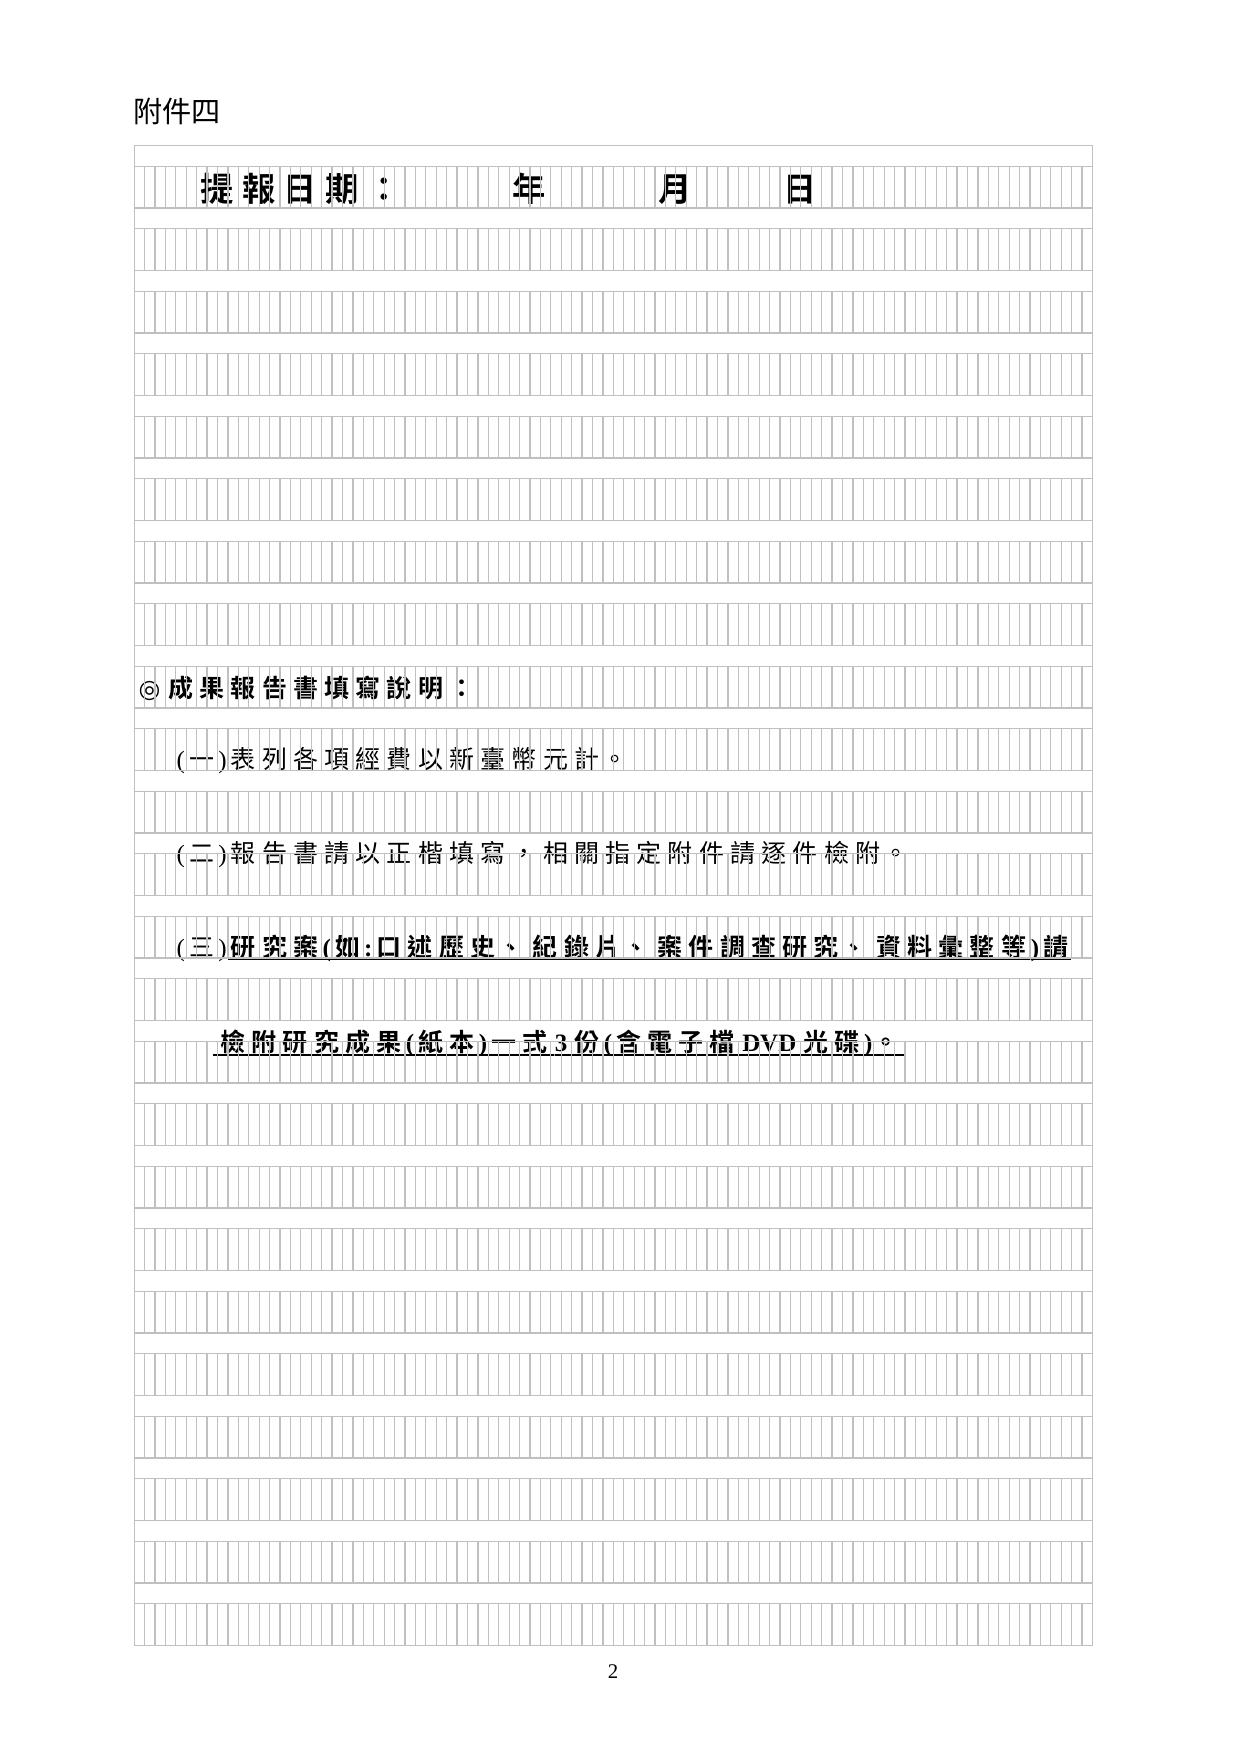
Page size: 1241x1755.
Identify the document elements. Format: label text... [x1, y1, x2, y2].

text (一)表列各項經費以新臺幣元計。 [624, 729, 634, 770]
text (一)表列各項經費以新臺幣元計。 [676, 729, 686, 770]
text (一)表列各項經費以新臺幣元計。 [687, 729, 696, 770]
text (一)表列各項經費以新臺幣元計。 [343, 729, 352, 770]
text ◎成果報告書填寫說明： [1051, 667, 1061, 707]
text 提報日期： 年 月 日 [635, 167, 644, 207]
text ◎成果報告書填寫說明： [239, 667, 248, 707]
text (一)表列各項經費以新臺幣元計。 [937, 729, 946, 770]
text ◎成果報告書填寫說明： [156, 667, 165, 707]
text (一)表列各項經費以新臺幣元計。 [822, 729, 831, 770]
text (一)表列各項經費以新臺幣元計。 [468, 729, 477, 770]
text (一)表列各項經費以新臺幣元計。 [812, 729, 821, 770]
text (一)表列各項經費以新臺幣元計。 [1031, 729, 1040, 770]
text (三)研究案(如:口述歷史、紀錄片、案件調查研究、資料彙整等)請檢附研究成果(紙本)一式3份(含電子檔DVD光碟)。 [170, 896, 1092, 916]
text ◎成果報告書填寫說明： [593, 667, 602, 707]
text (一)表列各項經費以新臺幣元計。 [322, 729, 331, 770]
text ◎成果報告書填寫說明： [968, 667, 977, 707]
text (一)表列各項經費以新臺幣元計。 [916, 729, 925, 770]
text (一)表列各項經費以新臺幣元計。 [1072, 729, 1081, 770]
text ◎成果報告書填寫說明： [562, 667, 571, 707]
text (一)表列各項經費以新臺幣元計。 [541, 729, 550, 770]
text (一)表列各項經費以新臺幣元計。 [593, 729, 602, 770]
text (一)表列各項經費以新臺幣元計。 [791, 729, 800, 770]
text ◎成果報告書填寫說明： [426, 667, 436, 697]
text (一)表列各項經費以新臺幣元計。 [979, 729, 988, 770]
text ◎成果報告書填寫說明： [614, 667, 623, 707]
text ◎成果報告書填寫說明： [416, 667, 425, 707]
text 提報日期： 年 月 日 [426, 167, 436, 207]
text 提報日期： 年 月 日 [864, 167, 873, 207]
text 提報日期： 年 月 日 [708, 167, 717, 207]
text ◎成果報告書填寫說明： [749, 667, 759, 707]
text 提報日期： 年 月 日 [645, 167, 654, 207]
text (一)表列各項經費以新臺幣元計。 [249, 729, 259, 770]
text 提報日期： 年 月 日 [749, 167, 759, 207]
text 提報日期： 年 月 日 [1041, 167, 1050, 207]
text (一)表列各項經費以新臺幣元計。 [270, 729, 279, 770]
text ◎成果報告書填寫說明： [281, 667, 290, 707]
text 提報日期： 年 月 日 [926, 167, 936, 207]
text ◎成果報告書填寫說明： [874, 667, 884, 707]
text ◎成果報告書填寫說明： [926, 667, 936, 707]
text ◎成果報告書填寫說明： [489, 667, 498, 707]
text (一)表列各項經費以新臺幣元計。 [989, 729, 998, 770]
text 提報日期： 年 月 日 [968, 167, 977, 207]
text (一)表列各項經費以新臺幣元計。 [291, 729, 300, 770]
text ◎成果報告書填寫說明： [906, 667, 915, 707]
text ◎成果報告書填寫說明： [708, 667, 717, 707]
text (三)研究案(如:口述歷史、紀錄片、案件調查研究、資料彙整等)請檢附研究成果(紙本)一式3份(含電子檔DVD光碟)。 [170, 1021, 1092, 1041]
text ◎成果報告書填寫說明： [218, 667, 227, 707]
text (一)表列各項經費以新臺幣元計。 [572, 729, 581, 770]
text (一)表列各項經費以新臺幣元計。 [437, 729, 446, 770]
text ◎成果報告書填寫說明： [531, 667, 540, 707]
text (一)表列各項經費以新臺幣元計。 [718, 729, 727, 770]
text 提報日期： 年 月 日 [1062, 167, 1071, 207]
text (一)表列各項經費以新臺幣元計。 [406, 729, 415, 770]
text ◎成果報告書填寫說明： [885, 667, 894, 707]
text ◎成果報告書填寫說明： [520, 667, 529, 707]
text ◎成果報告書填寫說明： [812, 667, 821, 707]
text (一)表列各項經費以新臺幣元計。 [656, 729, 665, 770]
text ◎成果報告書填寫說明： [437, 667, 446, 707]
text 提報日期： 年 月 日 [583, 167, 592, 207]
text (一)表列各項經費以新臺幣元計。 [312, 729, 321, 770]
text (一)表列各項經費以新臺幣元計。 [229, 729, 238, 770]
text 提報日期： 年 月 日 [499, 167, 509, 207]
text (一)表列各項經費以新臺幣元計。 [760, 729, 769, 770]
text (一)表列各項經費以新臺幣元計。 [510, 729, 519, 770]
text 提報日期： 年 月 日 [812, 167, 821, 207]
text ◎成果報告書填寫說明： [895, 667, 904, 707]
text ◎成果報告書填寫說明： [801, 667, 811, 707]
text (一)表列各項經費以新臺幣元計。 [833, 729, 842, 770]
text 提報日期： 年 月 日 [468, 167, 477, 207]
text 提報日期： 年 月 日 [281, 167, 290, 207]
text 提報日期： 年 月 日 [135, 167, 144, 207]
text ◎成果報告書填寫說明： [583, 667, 592, 707]
text (一)表列各項經費以新臺幣元計。 [479, 729, 488, 770]
text (一)表列各項經費以新臺幣元計。 [354, 729, 363, 770]
text (一)表列各項經費以新臺幣元計。 [708, 729, 717, 770]
text ◎成果報告書填寫說明： [635, 667, 644, 707]
text ◎成果報告書填寫說明： [447, 667, 456, 707]
text 提報日期： 年 月 日 [354, 167, 363, 207]
text 提報日期： 年 月 日 [447, 167, 456, 207]
text 提報日期： 年 月 日 [656, 167, 665, 207]
text (一)表列各項經費以新臺幣元計。 [770, 729, 779, 770]
text 提報日期： 年 月 日 [687, 167, 696, 207]
text ◎成果報告書填寫說明： [458, 667, 467, 707]
text ◎成果報告書填寫說明： [729, 667, 738, 707]
text (一)表列各項經費以新臺幣元計。 [614, 729, 623, 770]
text 提報日期： 年 月 日 [270, 167, 279, 207]
text 提報日期： 年 月 日 [385, 167, 394, 207]
text ◎成果報告書填寫說明： [947, 667, 956, 707]
text ◎成果報告書填寫說明： [374, 667, 384, 707]
text 提報日期： 年 月 日 [624, 167, 634, 207]
text 提報日期： 年 月 日 [718, 167, 727, 207]
text 提報日期： 年 月 日 [458, 167, 467, 207]
text 提報日期： 年 月 日 [551, 167, 561, 207]
text (一)表列各項經費以新臺幣元計。 [364, 729, 373, 768]
text (一)表列各項經費以新臺幣元計。 [416, 729, 425, 770]
text ◎成果報告書填寫說明： [197, 667, 206, 707]
text ◎成果報告書填寫說明： [999, 667, 1009, 707]
text (一)表列各項經費以新臺幣元計。 [531, 729, 540, 770]
text (一)表列各項經費以新臺幣元計。 [187, 729, 196, 770]
text (一)表列各項經費以新臺幣元計。 [499, 729, 509, 770]
text 提報日期： 年 月 日 [947, 167, 956, 207]
text 提報日期： 年 月 日 [510, 167, 519, 207]
text (一)表列各項經費以新臺幣元計。 [176, 729, 186, 770]
text (一)表列各項經費以新臺幣元計。 [666, 729, 675, 770]
text 提報日期： 年 月 日 [145, 167, 154, 207]
text ◎成果報告書填寫說明： [187, 667, 196, 707]
text 提報日期： 年 月 日 [406, 167, 415, 207]
text 提報日期： 年 月 日 [416, 167, 425, 207]
text 提報日期： 年 月 日 [135, 146, 1092, 166]
text (一)表列各項經費以新臺幣元計。 [801, 729, 811, 770]
text ◎成果報告書填寫說明： [551, 667, 561, 707]
text 提報日期： 年 月 日 [916, 167, 925, 207]
text 提報日期： 年 月 日 [958, 167, 967, 207]
text (一)表列各項經費以新臺幣元計。 [604, 729, 613, 770]
text (一)表列各項經費以新臺幣元計。 [281, 729, 290, 770]
text 提報日期： 年 月 日 [729, 167, 738, 207]
text (一)表列各項經費以新臺幣元計。 [1062, 729, 1071, 770]
text (二)報告書請以正楷填寫，相關指定附件請逐件檢附。 [170, 834, 1092, 853]
text 提報日期： 年 月 日 [770, 167, 779, 207]
text ◎成果報告書填寫說明： [1062, 667, 1071, 707]
text 提報日期： 年 月 日 [229, 167, 238, 207]
text (一)表列各項經費以新臺幣元計。 [333, 729, 342, 770]
text 提報日期： 年 月 日 [343, 167, 352, 194]
text (一)表列各項經費以新臺幣元計。 [864, 729, 873, 770]
text 提報日期： 年 月 日 [760, 167, 769, 207]
text (一)表列各項經費以新臺幣元計。 [781, 729, 790, 770]
text 提報日期： 年 月 日 [479, 167, 488, 207]
text (一)表列各項經費以新臺幣元計。 [926, 729, 936, 770]
text ◎成果報告書填寫說明： [468, 667, 477, 707]
text ◎成果報告書填寫說明： [1083, 667, 1092, 707]
text 提報日期： 年 月 日 [187, 167, 196, 207]
text ◎成果報告書填寫說明： [291, 667, 300, 707]
text (一)表列各項經費以新臺幣元計。 [208, 729, 217, 770]
text ◎成果報告書填寫說明： [499, 667, 509, 707]
text 提報日期： 年 月 日 [604, 167, 613, 207]
text (一)表列各項經費以新臺幣元計。 [170, 709, 1092, 728]
text (一)表列各項經費以新臺幣元計。 [645, 729, 654, 770]
text 提報日期： 年 月 日 [197, 167, 206, 207]
text 提報日期： 年 月 日 [489, 167, 498, 207]
text (一)表列各項經費以新臺幣元計。 [374, 729, 384, 770]
text 提報日期： 年 月 日 [1083, 167, 1092, 207]
text ◎成果報告書填寫說明： [229, 667, 238, 707]
text 提報日期： 年 月 日 [843, 167, 852, 207]
text ◎成果報告書填寫說明： [1020, 667, 1029, 707]
text 提報日期： 年 月 日 [249, 167, 259, 207]
text (一)表列各項經費以新臺幣元計。 [1020, 729, 1029, 770]
text 提報日期： 年 月 日 [176, 167, 186, 207]
text ◎成果報告書填寫說明： [979, 667, 988, 707]
text ◎成果報告書填寫說明： [656, 667, 665, 707]
text 提報日期： 年 月 日 [697, 167, 706, 207]
text 提報日期： 年 月 日 [822, 167, 831, 207]
text (一)表列各項經費以新臺幣元計。 [947, 729, 956, 770]
text 提報日期： 年 月 日 [239, 167, 248, 207]
text ◎成果報告書填寫說明： [781, 667, 790, 707]
text (一)表列各項經費以新臺幣元計。 [458, 729, 467, 770]
text 提報日期： 年 月 日 [312, 167, 321, 207]
text 提報日期： 年 月 日 [1010, 167, 1019, 207]
text ◎成果報告書填寫說明： [697, 667, 706, 707]
text (一)表列各項經費以新臺幣元計。 [999, 729, 1009, 770]
text 提報日期： 年 月 日 [833, 167, 842, 207]
text 提報日期： 年 月 日 [156, 167, 165, 207]
text (一)表列各項經費以新臺幣元計。 [895, 729, 904, 770]
text 提報日期： 年 月 日 [854, 167, 863, 207]
text (三)研究案(如:口述歷史、紀錄片、案件調查研究、資料彙整等)請檢附研究成果(紙本)一式3份(含電子檔DVD光碟)。 [170, 959, 1092, 978]
text ◎成果報告書填寫說明： [385, 667, 394, 707]
text 提報日期： 年 月 日 [895, 167, 904, 207]
text ◎成果報告書填寫說明： [604, 667, 613, 707]
text ◎成果報告書填寫說明： [541, 667, 550, 707]
text ◎成果報告書填寫說明： [176, 682, 186, 707]
text ◎成果報告書填寫說明： [843, 667, 852, 707]
text ◎成果報告書填寫說明： [958, 667, 967, 707]
text (一)表列各項經費以新臺幣元計。 [385, 729, 394, 770]
text ◎成果報告書填寫說明： [249, 667, 259, 707]
text ◎成果報告書填寫說明： [322, 667, 331, 707]
text ◎成果報告書填寫說明： [770, 667, 779, 707]
text ◎成果報告書填寫說明： [666, 667, 675, 707]
text (一)表列各項經費以新臺幣元計。 [426, 729, 436, 768]
text ◎成果報告書填寫說明： [510, 667, 519, 707]
text ◎成果報告書填寫說明： [916, 667, 925, 707]
text 提報日期： 年 月 日 [614, 167, 623, 207]
text 提報日期： 年 月 日 [999, 167, 1009, 207]
text 提報日期： 年 月 日 [781, 167, 790, 207]
text (一)表列各項經費以新臺幣元計。 [729, 729, 738, 770]
text ◎成果報告書填寫說明： [1031, 667, 1040, 707]
text ◎成果報告書填寫說明： [937, 667, 946, 707]
text (一)表列各項經費以新臺幣元計。 [739, 729, 748, 770]
text ◎成果報告書填寫說明： [166, 667, 175, 707]
text 提報日期： 年 月 日 [437, 167, 446, 207]
text 提報日期： 年 月 日 [541, 167, 550, 207]
text (一)表列各項經費以新臺幣元計。 [906, 729, 915, 770]
text ◎成果報告書填寫說明： [135, 646, 1092, 666]
text ◎成果報告書填寫說明： [989, 667, 998, 707]
text (一)表列各項經費以新臺幣元計。 [854, 729, 863, 770]
text 提報日期： 年 月 日 [906, 167, 915, 207]
text ◎成果報告書填寫說明： [760, 667, 769, 707]
text ◎成果報告書填寫說明： [260, 667, 269, 707]
text (一)表列各項經費以新臺幣元計。 [968, 729, 977, 770]
text 提報日期： 年 月 日 [562, 167, 571, 207]
text 提報日期： 年 月 日 [1031, 167, 1040, 207]
text ◎成果報告書填寫說明： [645, 667, 654, 707]
text 提報日期： 年 月 日 [374, 167, 384, 207]
text (一)表列各項經費以新臺幣元計。 [885, 729, 894, 770]
text (一)表列各項經費以新臺幣元計。 [874, 729, 884, 770]
text 提報日期： 年 月 日 [1020, 167, 1029, 207]
text ◎成果報告書填寫說明： [624, 667, 634, 707]
text (一)表列各項經費以新臺幣元計。 [843, 729, 852, 770]
text ◎成果報告書填寫說明： [687, 667, 696, 707]
text ◎成果報告書填寫說明： [312, 667, 321, 707]
text 提報日期： 年 月 日 [395, 167, 404, 207]
text 提報日期： 年 月 日 [885, 167, 894, 207]
text ◎成果報告書填寫說明： [854, 667, 863, 707]
text ◎成果報告書填寫說明： [739, 667, 748, 707]
text ◎成果報告書填寫說明： [343, 667, 352, 707]
text 提報日期： 年 月 日 [322, 167, 331, 207]
text ◎成果報告書填寫說明： [676, 667, 686, 707]
text 提報日期： 年 月 日 [572, 167, 581, 207]
text 提報日期： 年 月 日 [1051, 167, 1061, 207]
text (一)表列各項經費以新臺幣元計。 [562, 729, 571, 770]
text ◎成果報告書填寫說明： [864, 667, 873, 707]
text ◎成果報告書填寫說明： [572, 667, 581, 707]
text (一)表列各項經費以新臺幣元計。 [1041, 729, 1050, 770]
text (一)表列各項經費以新臺幣元計。 [1051, 729, 1061, 770]
text (一)表列各項經費以新臺幣元計。 [218, 729, 227, 770]
text 提報日期： 年 月 日 [989, 167, 998, 207]
text ◎成果報告書填寫說明： [833, 667, 842, 707]
text (一)表列各項經費以新臺幣元計。 [749, 729, 759, 770]
text ◎成果報告書填寫說明： [406, 667, 415, 707]
text (一)表列各項經費以新臺幣元計。 [447, 729, 456, 770]
text 提報日期： 年 月 日 [739, 167, 748, 207]
text 提報日期： 年 月 日 [166, 167, 175, 207]
text 提報日期： 年 月 日 [979, 167, 988, 207]
text (一)表列各項經費以新臺幣元計。 [260, 729, 269, 770]
text 提報日期： 年 月 日 [593, 167, 602, 207]
text (一)表列各項經費以新臺幣元計。 [958, 729, 967, 770]
text ◎成果報告書填寫說明： [1041, 667, 1050, 707]
text ◎成果報告書填寫說明： [1010, 667, 1019, 707]
text ◎成果報告書填寫說明： [1072, 667, 1081, 707]
text 提報日期： 年 月 日 [874, 167, 884, 207]
text 提報日期： 年 月 日 [1072, 167, 1081, 207]
text (一)表列各項經費以新臺幣元計。 [583, 729, 592, 770]
text 提報日期： 年 月 日 [937, 167, 946, 207]
text ◎成果報告書填寫說明： [135, 667, 144, 707]
text 提報日期： 年 月 日 [364, 167, 373, 207]
text (一)表列各項經費以新臺幣元計。 [697, 729, 706, 770]
text (一)表列各項經費以新臺幣元計。 [1083, 729, 1092, 770]
text (一)表列各項經費以新臺幣元計。 [635, 729, 644, 770]
text ◎成果報告書填寫說明： [822, 667, 831, 707]
text ◎成果報告書填寫說明： [479, 667, 488, 707]
text (一)表列各項經費以新臺幣元計。 [1010, 729, 1019, 770]
text ◎成果報告書填寫說明： [791, 667, 800, 707]
text ◎成果報告書填寫說明： [718, 667, 727, 707]
text ◎成果報告書填寫說明： [354, 667, 363, 707]
